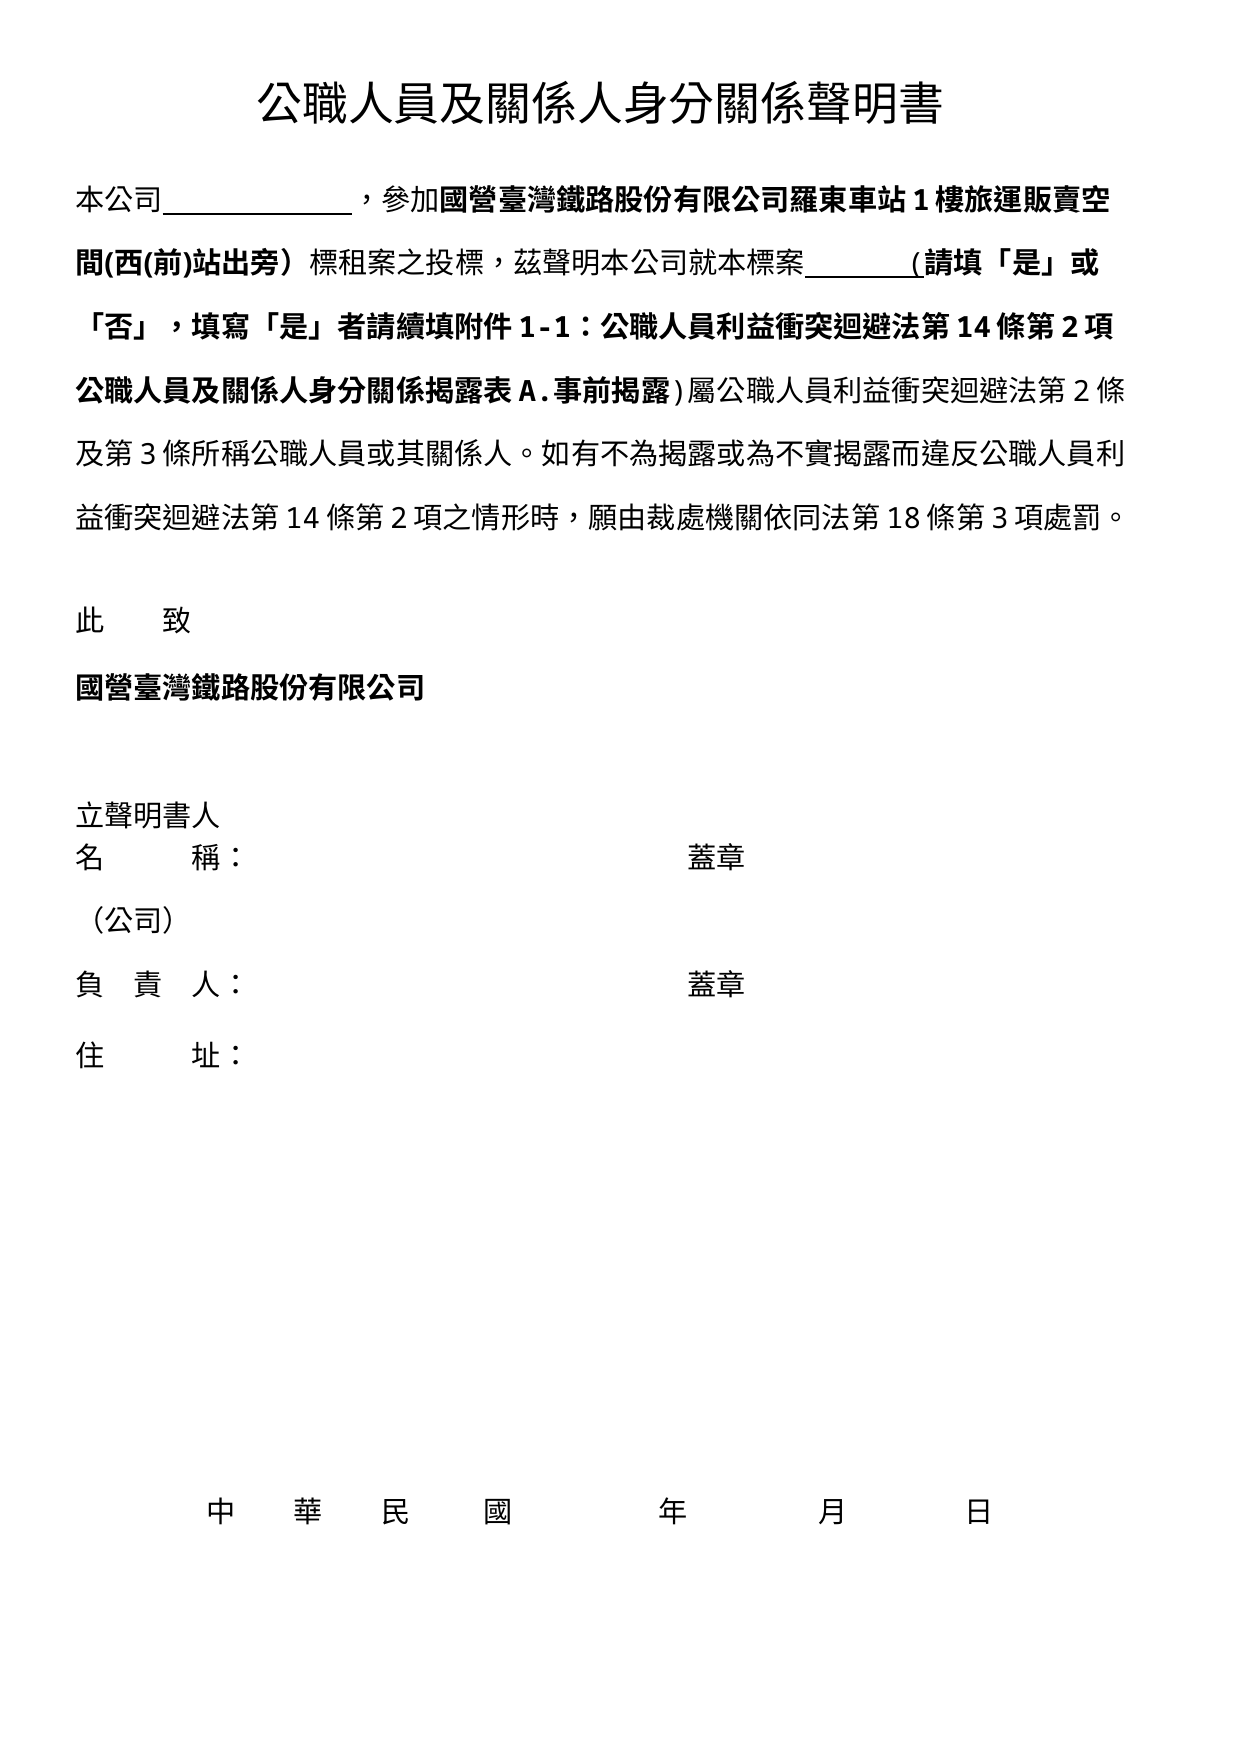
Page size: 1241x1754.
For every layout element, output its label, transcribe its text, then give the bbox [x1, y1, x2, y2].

text 名 稱： 蓋章 [75, 834, 1125, 877]
text 立聲明書人 [75, 792, 1125, 834]
text 公職人員及關係人身分關係聲明書 [75, 67, 1125, 133]
text （公司） [75, 898, 1125, 940]
text 國營臺灣鐵路股份有限公司 [75, 640, 1131, 713]
text 本公司 ，參加國營臺灣鐵路股份有限公司羅東車站1樓旅運販賣空間(西(前)站出旁）標租案之投標，茲聲明本公司就本標案 (請填「是」或「否」，填寫「是」者請續填附件1-1：公職人員利益衝突迴避法第14條第2項公職人員及關係人身分關係揭露表A.事前揭露)屬公職人員利益衝突迴避法第2條及第3條所稱公職人員或其關係人。如有不為揭露或為不實揭露而違反公職人員利益衝突迴避法第14條第2項之情形時，願由裁處機關依同法第18條第3項處罰。 [75, 177, 1125, 537]
text 此 致 [75, 597, 1125, 640]
text 住 址： [75, 1025, 1125, 1077]
text 負 責 人： 蓋章 [75, 961, 1125, 1003]
text 中 華 民 國 年 月 日 [75, 1488, 1125, 1531]
